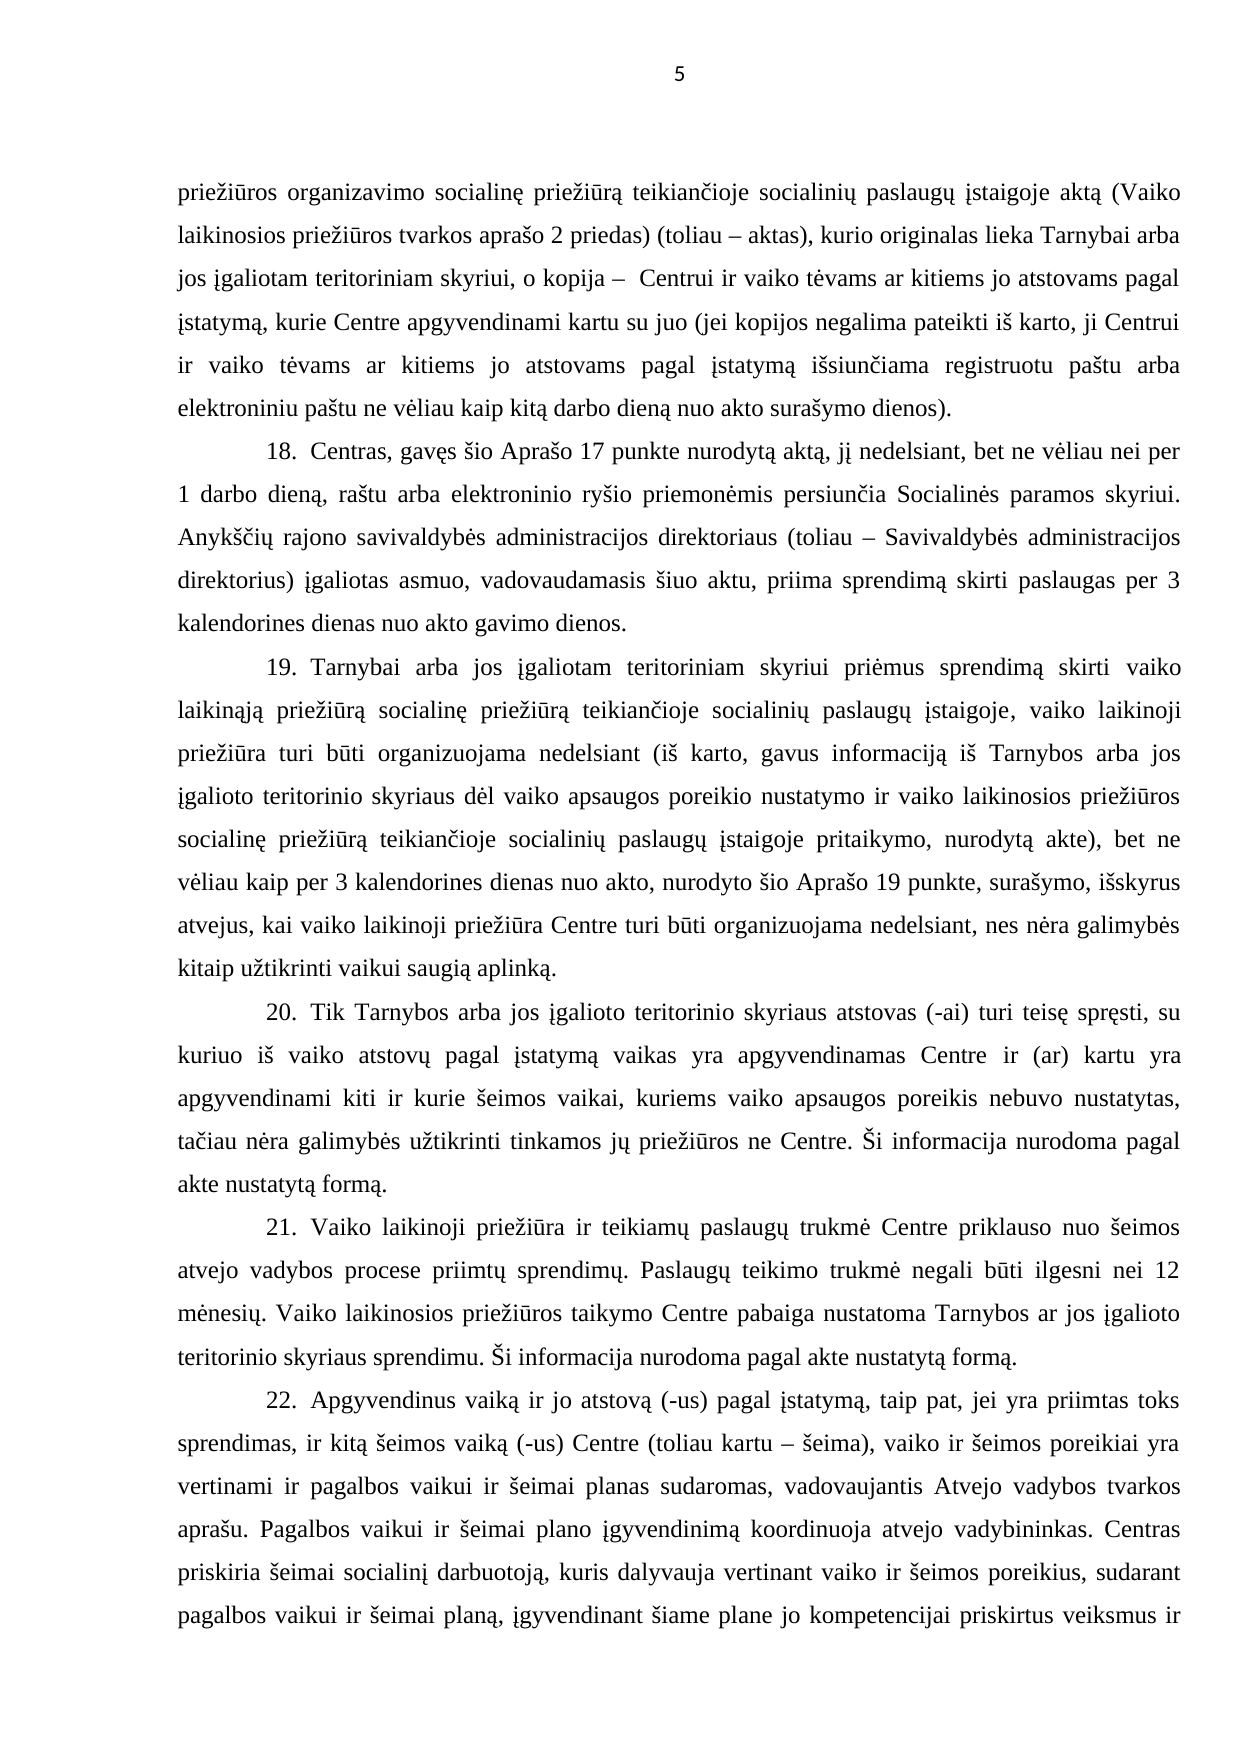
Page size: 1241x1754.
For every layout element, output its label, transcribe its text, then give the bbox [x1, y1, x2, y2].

text 21. Vaiko laikinoji priežiūra ir teikiamų paslaugų trukmė Centre priklauso nuo šeimos atvejo vadybos procese priimtų sprendimų. Paslaugų teikimo trukmė negali būti ilgesni nei 12 mėnesių. Vaiko laikinosios priežiūros taikymo Centre pabaiga nustatoma Tarnybos ar jos įgalioto teritorinio skyriaus sprendimu. Ši informacija nurodoma pagal akte nustatytą formą. [177, 1212, 1181, 1370]
text 18. Centras, gavęs šio Aprašo 17 punkte nurodytą aktą, jį nedelsiant, bet ne vėliau nei per 1 darbo dieną, raštu arba elektroninio ryšio priemonėmis persiunčia Socialinės paramos skyriui. Anykščių rajono savivaldybės administracijos direktoriaus (toliau – Savivaldybės administracijos direktorius) įgaliotas asmuo, vadovaudamasis šiuo aktu, priima sprendimą skirti paslaugas per 3 kalendorines dienas nuo akto gavimo dienos. [177, 436, 1181, 637]
text 19. Tarnybai arba jos įgaliotam teritoriniam skyriui priėmus sprendimą skirti vaiko laikinąją priežiūrą socialinę priežiūrą teikiančioje socialinių paslaugų įstaigoje, vaiko laikinoji priežiūra turi būti organizuojama nedelsiant (iš karto, gavus informaciją iš Tarnybos arba jos įgalioto teritorinio skyriaus dėl vaiko apsaugos poreikio nustatymo ir vaiko laikinosios priežiūros socialinę priežiūrą teikiančioje socialinių paslaugų įstaigoje pritaikymo, nurodytą akte), bet ne vėliau kaip per 3 kalendorines dienas nuo akto, nurodyto šio Aprašo 19 punkte, surašymo, išskyrus atvejus, kai vaiko laikinoji priežiūra Centre turi būti organizuojama nedelsiant, nes nėra galimybės kitaip užtikrinti vaikui saugią aplinką. [177, 652, 1181, 982]
text priežiūros organizavimo socialinę priežiūrą teikiančioje socialinių paslaugų įstaigoje aktą (Vaiko laikinosios priežiūros tvarkos aprašo 2 priedas) (toliau – aktas), kurio originalas lieka Tarnybai arba jos įgaliotam teritoriniam skyriui, o kopija – Centrui ir vaiko tėvams ar kitiems jo atstovams pagal įstatymą, kurie Centre apgyvendinami kartu su juo (jei kopijos negalima pateikti iš karto, ji Centrui ir vaiko tėvams ar kitiems jo atstovams pagal įstatymą išsiunčiama registruotu paštu arba elektroniniu paštu ne vėliau kaip kitą darbo dieną nuo akto surašymo dienos). [177, 177, 1181, 422]
text 20. Tik Tarnybos arba jos įgalioto teritorinio skyriaus atstovas (-ai) turi teisę spręsti, su kuriuo iš vaiko atstovų pagal įstatymą vaikas yra apgyvendinamas Centre ir (ar) kartu yra apgyvendinami kiti ir kurie šeimos vaikai, kuriems vaiko apsaugos poreikis nebuvo nustatytas, tačiau nėra galimybės užtikrinti tinkamos jų priežiūros ne Centre. Ši informacija nurodoma pagal akte nustatytą formą. [177, 997, 1181, 1198]
text 22. Apgyvendinus vaiką ir jo atstovą (-us) pagal įstatymą, taip pat, jei yra priimtas toks sprendimas, ir kitą šeimos vaiką (-us) Centre (toliau kartu – šeima), vaiko ir šeimos poreikiai yra vertinami ir pagalbos vaikui ir šeimai planas sudaromas, vadovaujantis Atvejo vadybos tvarkos aprašu. Pagalbos vaikui ir šeimai plano įgyvendinimą koordinuoja atvejo vadybininkas. Centras priskiria šeimai socialinį darbuotoją, kuris dalyvauja vertinant vaiko ir šeimos poreikius, sudarant pagalbos vaikui ir šeimai planą, įgyvendinant šiame plane jo kompetencijai priskirtus veiksmus ir [177, 1385, 1181, 1629]
